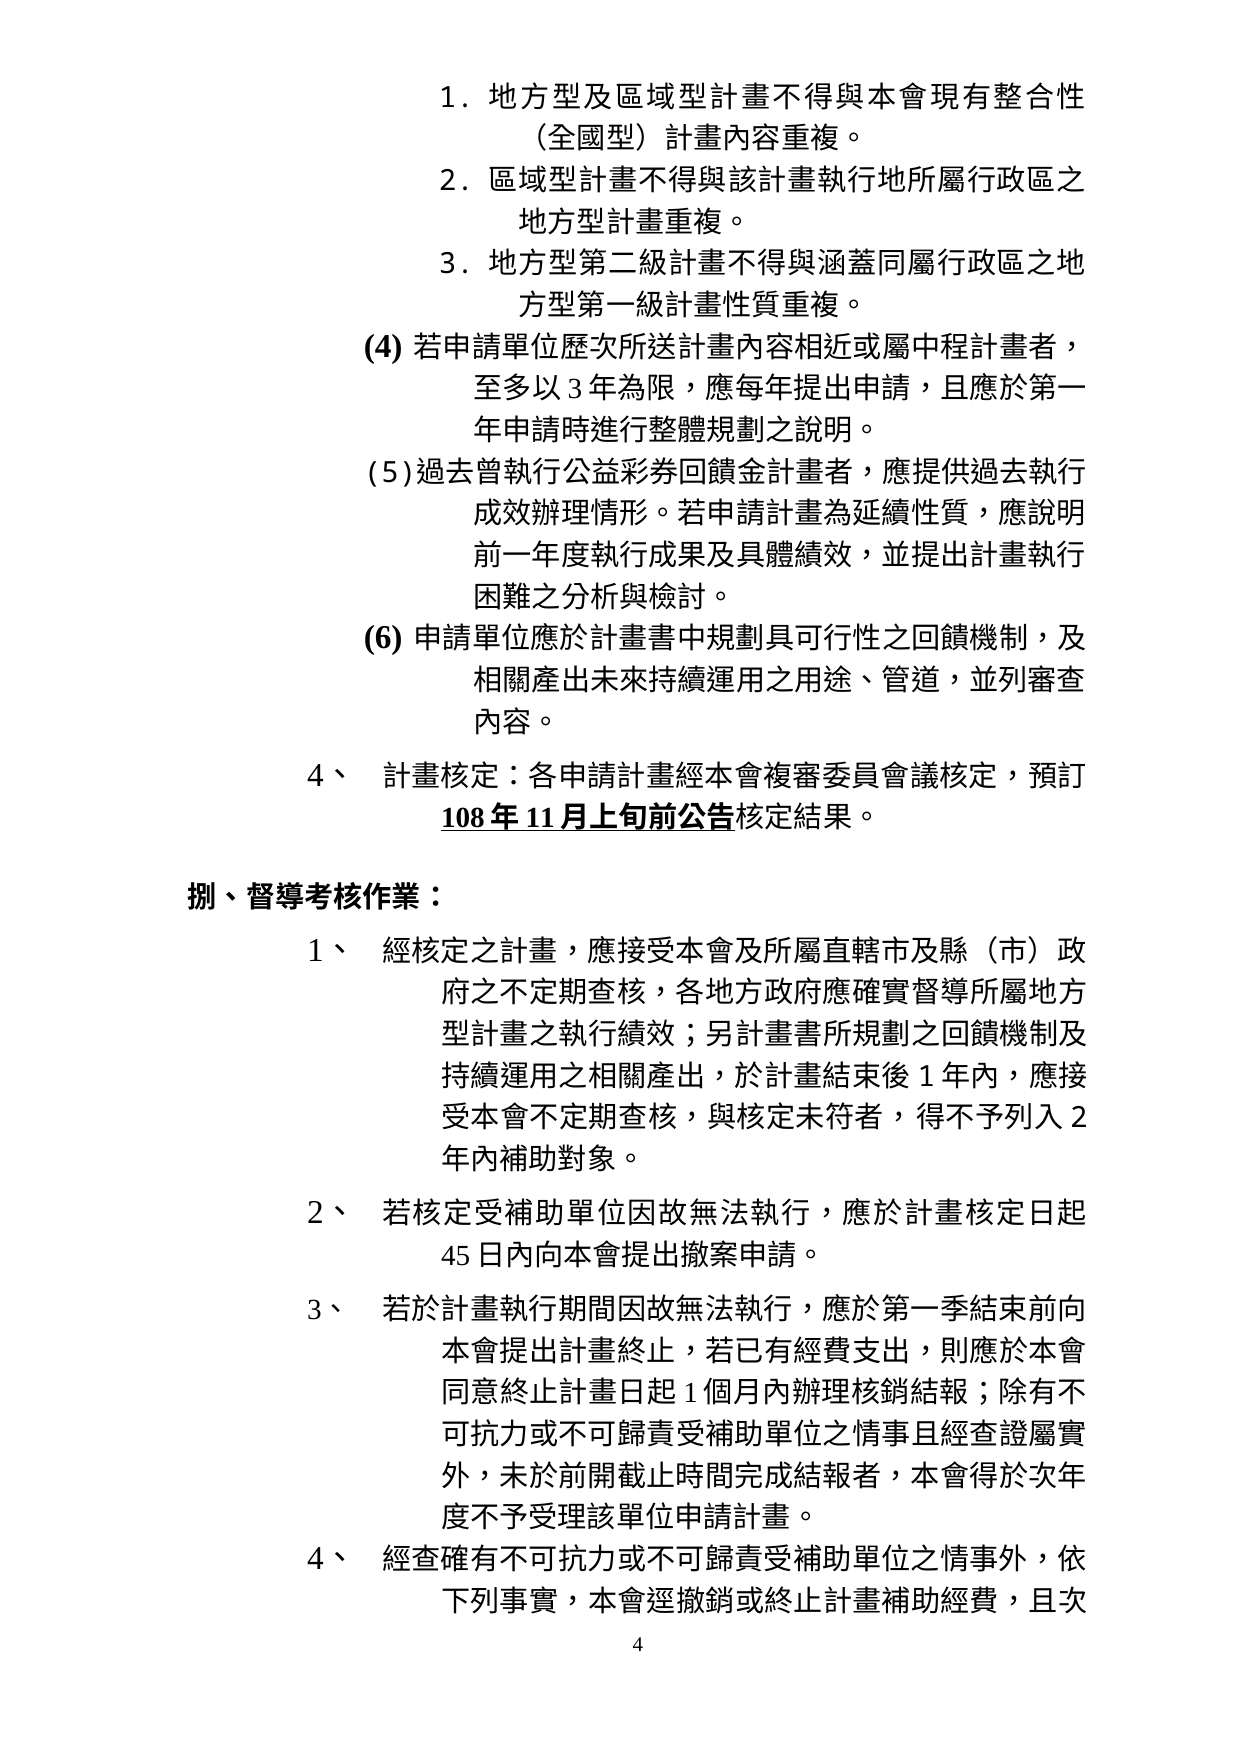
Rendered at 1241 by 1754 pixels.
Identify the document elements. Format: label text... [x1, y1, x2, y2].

list 區域型計畫不得與該計畫執行地所屬行政區之地方型計畫重複。 [439, 157, 1087, 240]
list 若核定受補助單位因故無法執行，應於計畫核定日起45日內向本會提出撤案申請。 [307, 1190, 1087, 1274]
list 若申請單位歷次所送計畫內容相近或屬中程計畫者，至多以3年為限，應每年提出申請，且應於第一年申請時進行整體規劃之說明。 [363, 324, 1087, 449]
list 經查確有不可抗力或不可歸責受補助單位之情事外，依下列事實，本會逕撤銷或終止計畫補助經費，且次 [307, 1536, 1087, 1619]
list 申請單位應於計畫書中規劃具可行性之回饋機制，及相關產出未來持續運用之用途、管道，並列審查內容。 [363, 615, 1087, 740]
list 地方型及區域型計畫不得與本會現有整合性（全國型）計畫內容重複。 [439, 74, 1087, 157]
list 督導考核作業： [187, 874, 1087, 915]
list 經核定之計畫，應接受本會及所屬直轄市及縣（市）政府之不定期查核，各地方政府應確實督導所屬地方型計畫之執行績效；另計畫書所規劃之回饋機制及持續運用之相關產出，於計畫結束後1年內，應接受本會不定期查核，與核定未符者，得不予列入2年內補助對象。 [307, 928, 1087, 1178]
list 若於計畫執行期間因故無法執行，應於第一季結束前向本會提出計畫終止，若已有經費支出，則應於本會同意終止計畫日起1個月內辦理核銷結報；除有不可抗力或不可歸責受補助單位之情事且經查證屬實外，未於前開截止時間完成結報者，本會得於次年度不予受理該單位申請計畫。 [307, 1286, 1087, 1536]
list 計畫核定：各申請計畫經本會複審委員會議核定，預訂108年11月上旬前公告核定結果。 [307, 753, 1087, 836]
list 地方型第二級計畫不得與涵蓋同屬行政區之地方型第一級計畫性質重複。 [439, 240, 1087, 324]
list 過去曾執行公益彩券回饋金計畫者，應提供過去執行成效辦理情形。若申請計畫為延續性質，應說明前一年度執行成果及具體績效，並提出計畫執行困難之分析與檢討。 [363, 449, 1087, 615]
